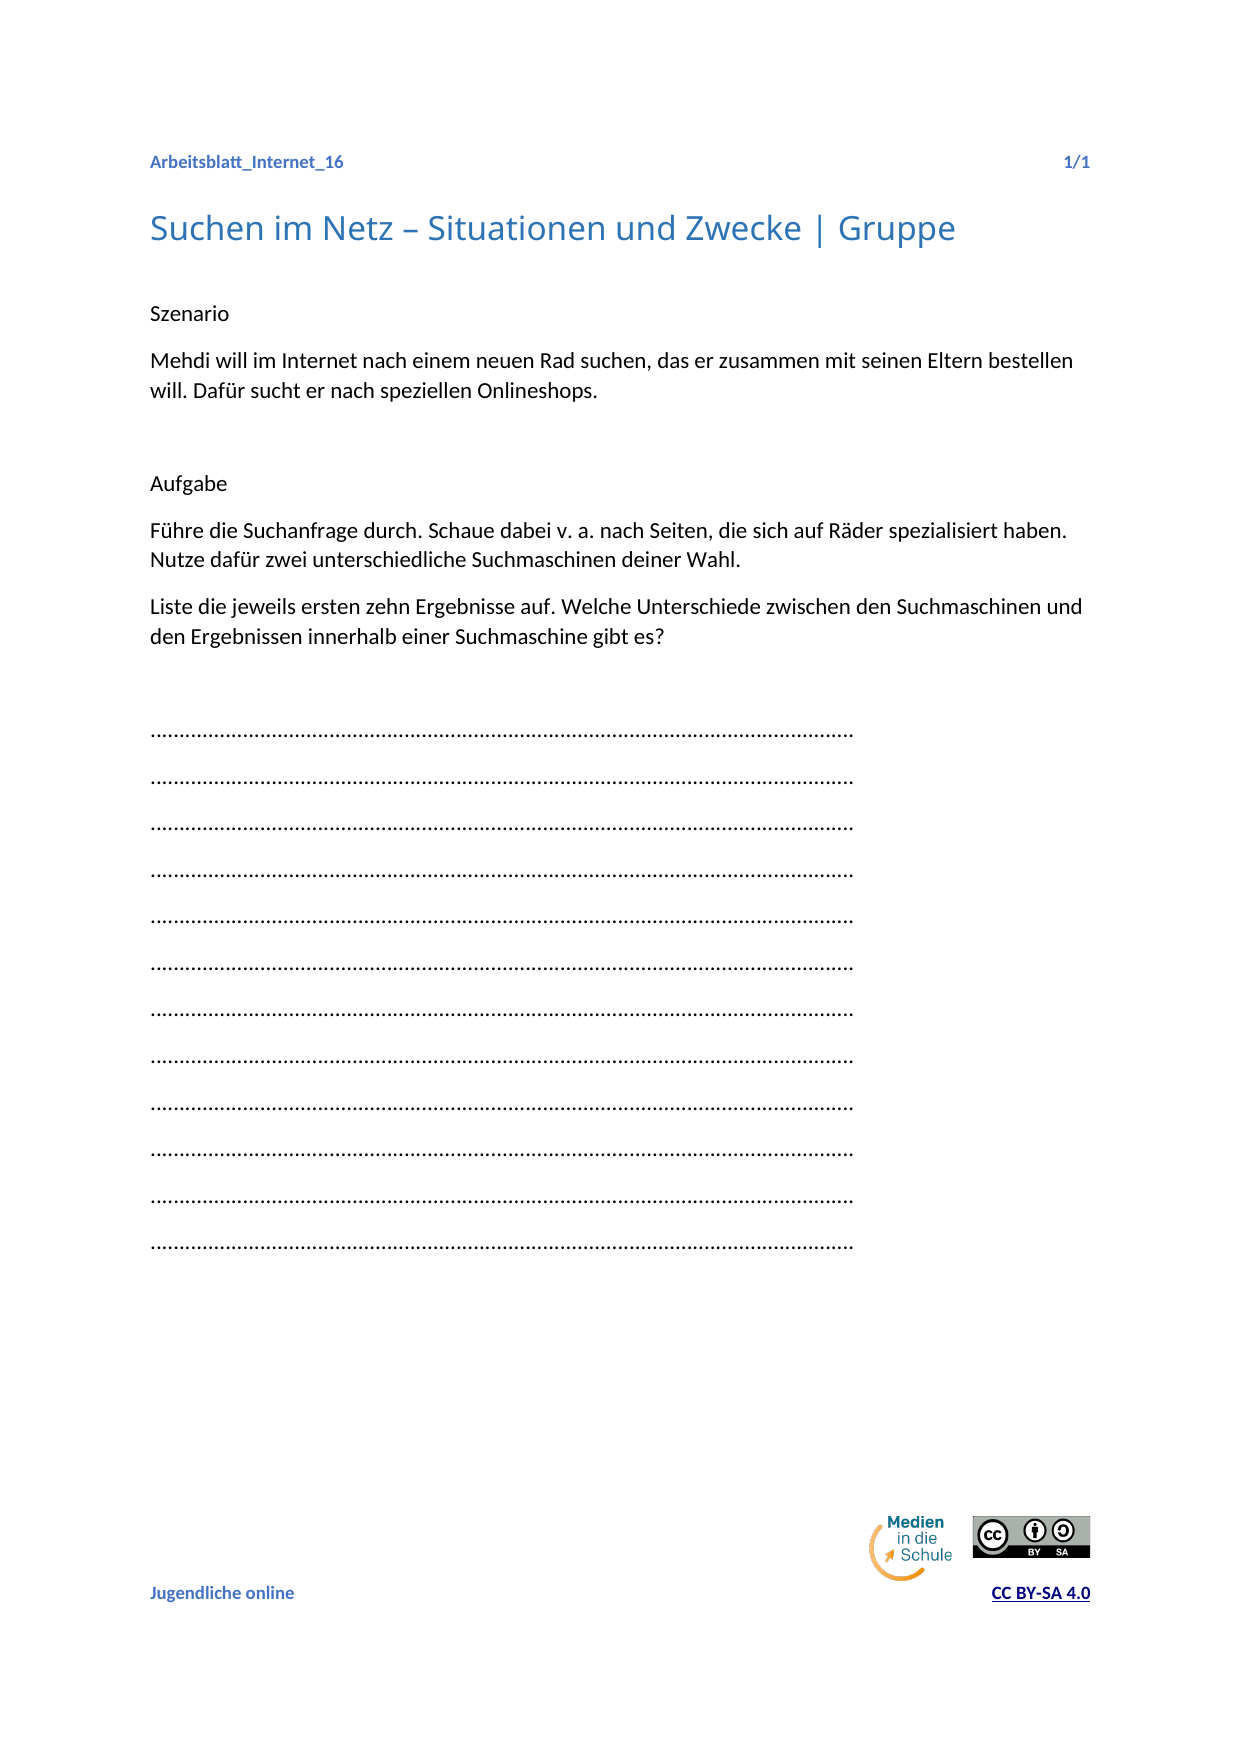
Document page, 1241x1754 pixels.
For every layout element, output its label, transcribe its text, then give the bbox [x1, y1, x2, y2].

text .......................................................................................................................... [150, 1227, 1090, 1255]
text .......................................................................................................................... [150, 855, 1090, 883]
text Mehdi will im Internet nach einem neuen Rad suchen, das er zusammen mit seinen Eltern bestellen will. Dafür sucht er nach speziellen Onlineshops. [150, 346, 1090, 404]
text .......................................................................................................................... [150, 1041, 1090, 1069]
text .......................................................................................................................... [150, 1134, 1090, 1162]
text Aufgabe [150, 469, 1090, 497]
subtitle Suchen im Netz – Situationen und Zwecke | Gruppe [150, 204, 1090, 250]
text .......................................................................................................................... [150, 715, 1090, 743]
text .......................................................................................................................... [150, 901, 1090, 929]
text .......................................................................................................................... [150, 994, 1090, 1023]
text .......................................................................................................................... [150, 1181, 1090, 1209]
text .......................................................................................................................... [150, 808, 1090, 836]
text Führe die Suchanfrage durch. Schaue dabei v. a. nach Seiten, die sich auf Räder spezialisiert haben. Nutze dafür zwei unterschiedliche Suchmaschinen deiner Wahl. [150, 516, 1090, 574]
text Liste die jeweils ersten zehn Ergebnisse auf. Welche Unterschiede zwischen den Suchmaschinen und den Ergebnissen innerhalb einer Suchmaschine gibt es? [150, 592, 1090, 650]
text .......................................................................................................................... [150, 1088, 1090, 1116]
text .......................................................................................................................... [150, 762, 1090, 790]
text Szenario [150, 299, 1090, 328]
text .......................................................................................................................... [150, 948, 1090, 976]
